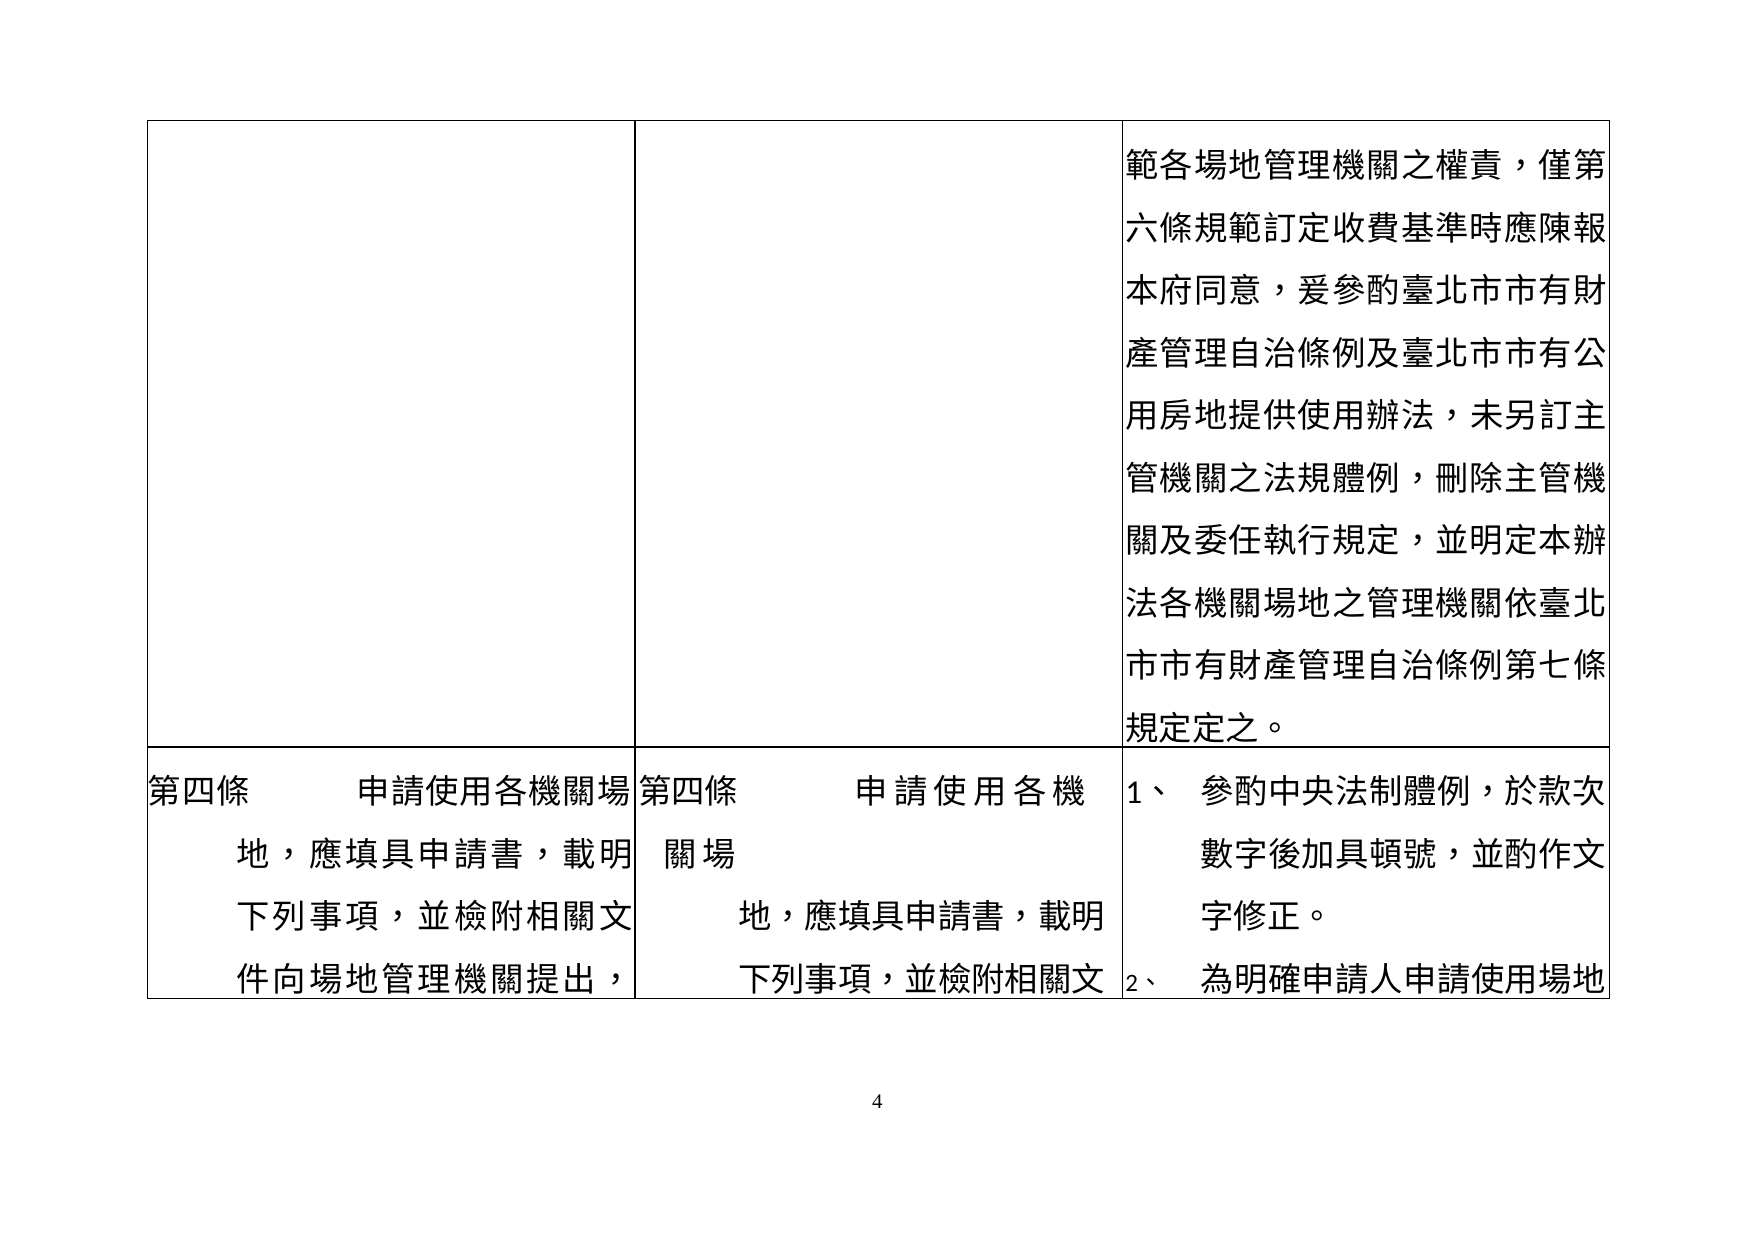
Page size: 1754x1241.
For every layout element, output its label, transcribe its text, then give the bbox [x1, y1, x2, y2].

table_cell 第四條 申請使用各機關場 地，應填具申請書，載明 下列事項，並檢附相關文 [636, 748, 1122, 997]
table_cell [636, 121, 1122, 746]
table_cell 範各場地管理機關之權責，僅第六條規範訂定收費基準時應陳報本府同意，爰參酌臺北市市有財產管理自治條例及臺北市市有公用房地提供使用辦法，未另訂主管機關之法規體例，刪除主管機關及委任執行規定，並明定本辦法各機關場地之管理機關依臺北市市有財產管理自治條例第七條規定定之。 [1123, 121, 1609, 746]
table_cell 第四條 申請使用各機關場地，應填具申請書，載明下列事項，並檢附相關文件向場地管理機關提出， [148, 748, 634, 997]
table_cell 參酌中央法制體例，於款次數字後加具頓號，並酌作文字修正。 為明確申請人申請使用場地 [1123, 748, 1609, 997]
table_cell [148, 121, 634, 746]
